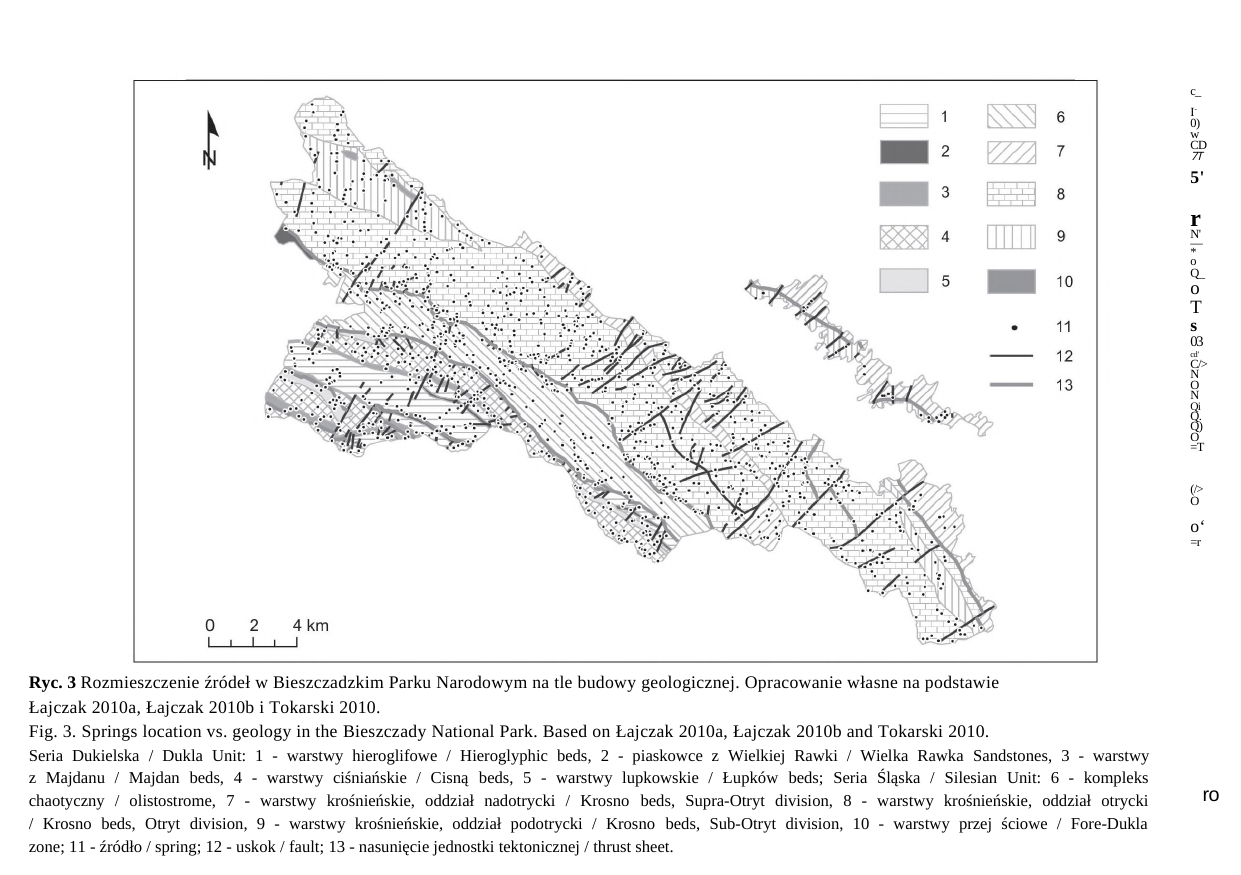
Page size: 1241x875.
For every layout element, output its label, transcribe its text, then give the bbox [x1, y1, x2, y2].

text N' —* o [1190, 245, 1202, 267]
text N [1190, 391, 1208, 402]
text Q_ [1190, 267, 1208, 280]
text Q) [1190, 422, 1208, 433]
text CD [1190, 141, 1208, 152]
text Q. [1190, 412, 1208, 422]
text 03 [1190, 335, 1208, 349]
text I- [1190, 108, 1208, 119]
subtitle Ryc. 3 Rozmieszczenie źródeł w Bieszczadzkim Parku Narodowym na tle budowy geologicznej. Opracowanie własne na podstawie Łajczak 2010a, Łajczak 2010b i Tokarski 2010. Fig. 3. Springs location vs. geology in the Bieszczady National Park. Based on Łajczak 2010a, Łajczak 2010b and Tokarski 2010. [29, 669, 1149, 743]
text =T [1190, 443, 1208, 454]
text ro [1202, 786, 1220, 806]
text (/> [1190, 483, 1208, 496]
text r [1190, 207, 1208, 231]
text 0) [1190, 119, 1208, 130]
text 7T [1190, 152, 1208, 162]
text cd' [1190, 349, 1208, 360]
text 5' [1190, 169, 1208, 187]
picture [99, 56, 1109, 665]
text oT [1190, 280, 1208, 317]
text c_ [1190, 86, 1208, 98]
text N [1190, 370, 1208, 381]
text C/> [1190, 360, 1208, 370]
text w [1190, 130, 1208, 141]
text =r [1190, 536, 1208, 548]
text O [1190, 381, 1208, 391]
text Qi [1190, 402, 1208, 412]
text Seria Dukielska / Dukla Unit: 1 - warstwy hieroglifowe / Hieroglyphic beds, 2 - piaskowce z Wielkiej Rawki / Wielka Rawka Sandstones, 3 - warstwy z Majdanu / Majdan beds, 4 - warstwy ciśniańskie / Cisną beds, 5 - warstwy lupkowskie / Łupków beds; Seria Śląska / Silesian Unit: 6 - kompleks chaotyczny / olistostrome, 7 - warstwy krośnieńskie, oddział nadotrycki / Krosno beds, Supra-Otryt division, 8 - warstwy krośnieńskie, oddział otrycki / Krosno beds, Otryt division, 9 - warstwy krośnieńskie, oddział podotrycki / Krosno beds, Sub-Otryt division, 10 - warstwy przej ściowe / Fore-Dukla zone; 11 - źródło / spring; 12 - uskok / fault; 13 - nasunięcie jednostki tektonicznej / thrust sheet. [29, 743, 1149, 857]
text O [1190, 433, 1208, 443]
text O [1190, 496, 1208, 508]
text N' —* o [1190, 231, 1202, 244]
text s [1190, 317, 1208, 335]
subtitle o‘ [1190, 518, 1208, 536]
